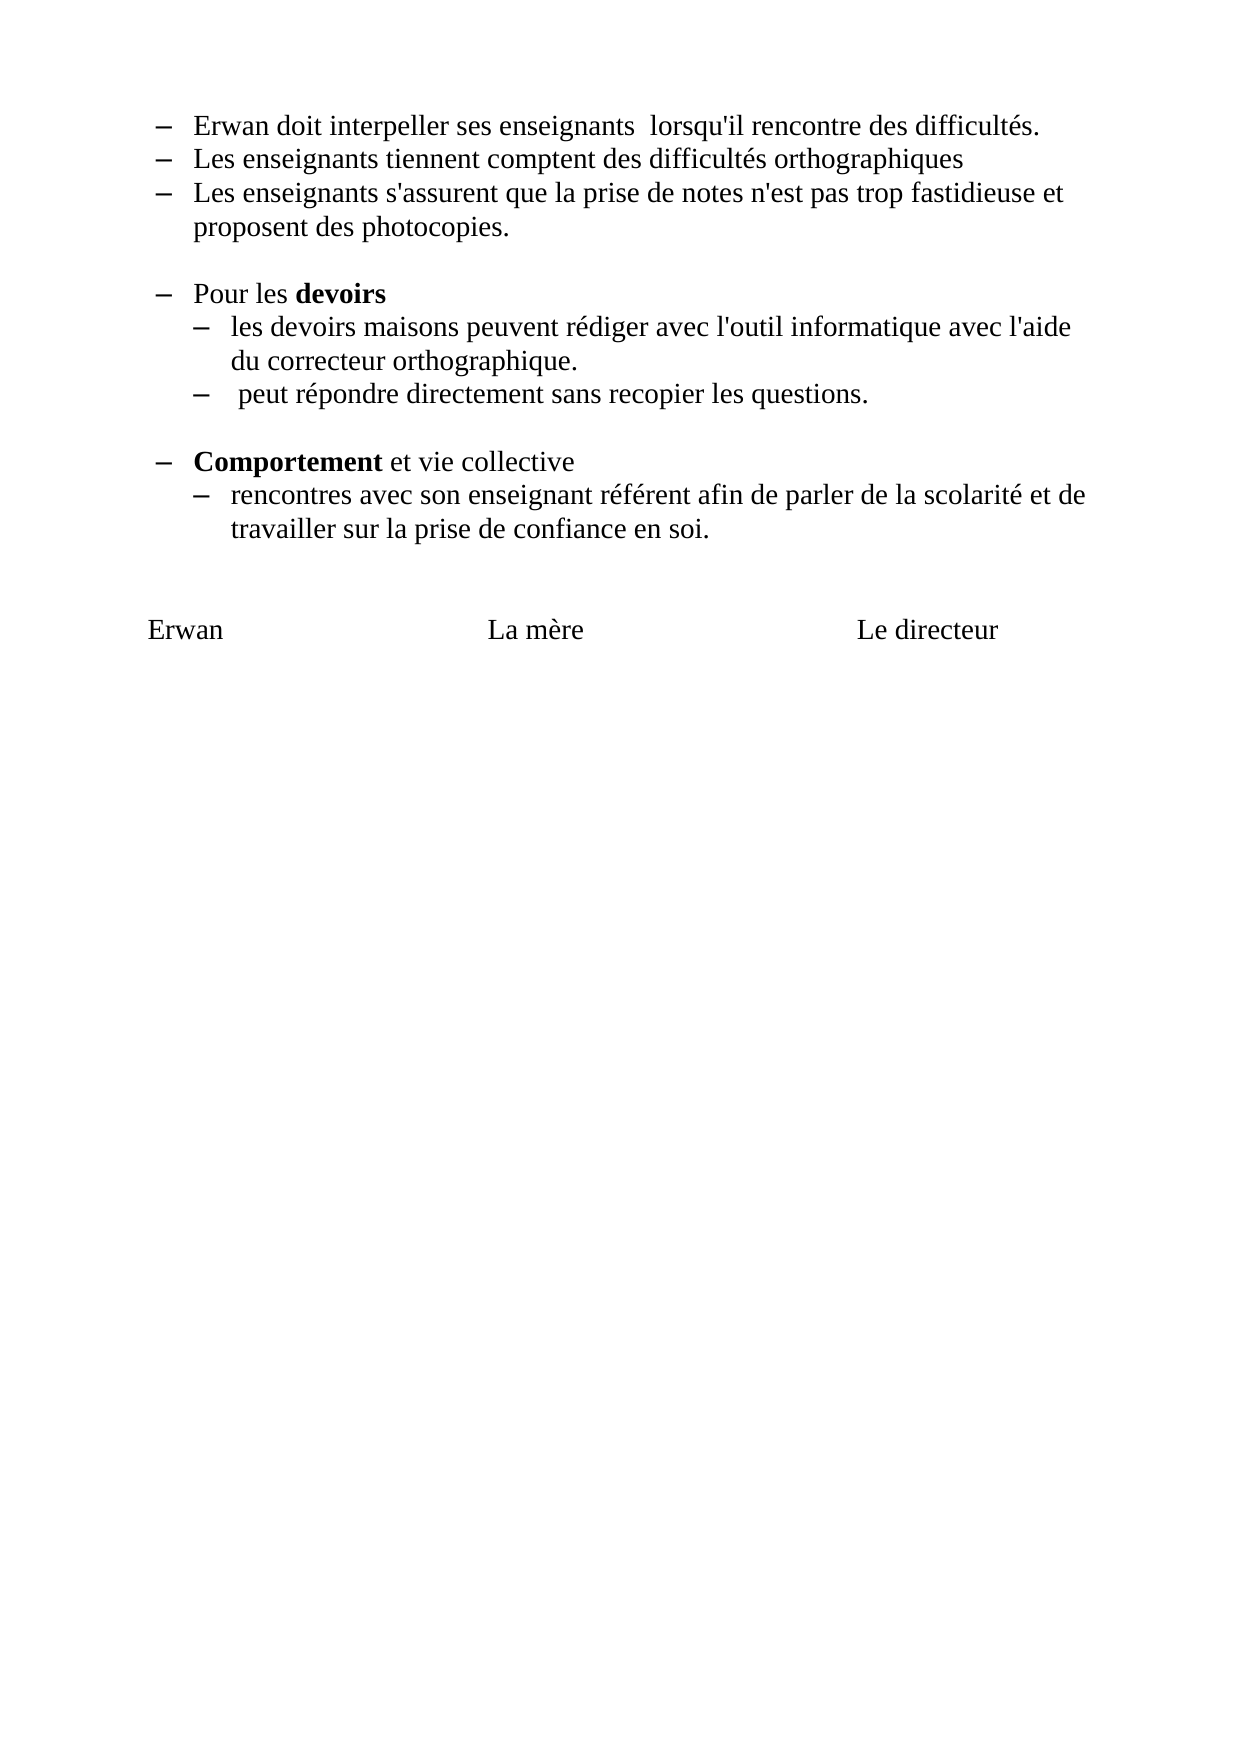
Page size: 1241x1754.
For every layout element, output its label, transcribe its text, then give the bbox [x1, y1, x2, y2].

list Les enseignants s'assurent que la prise de notes n'est pas trop fastidieuse et proposent des photocopies. [156, 175, 1122, 242]
list Les enseignants tiennent comptent des difficultés orthographiques [156, 141, 1122, 175]
list peut répondre directement sans recopier les questions. [193, 377, 1122, 410]
list les devoirs maisons peuvent rédiger avec l'outil informatique avec l'aide du correcteur orthographique. [193, 309, 1122, 377]
list Comportement et vie collective [156, 444, 1122, 477]
text Erwan La mère Le directeur [118, 612, 1122, 645]
list rencontres avec son enseignant référent afin de parler de la scolarité et de travailler sur la prise de confiance en soi. [193, 477, 1122, 545]
list Pour les devoirs [156, 276, 1122, 309]
list Erwan doit interpeller ses enseignants lorsqu'il rencontre des difficultés. [156, 108, 1122, 141]
